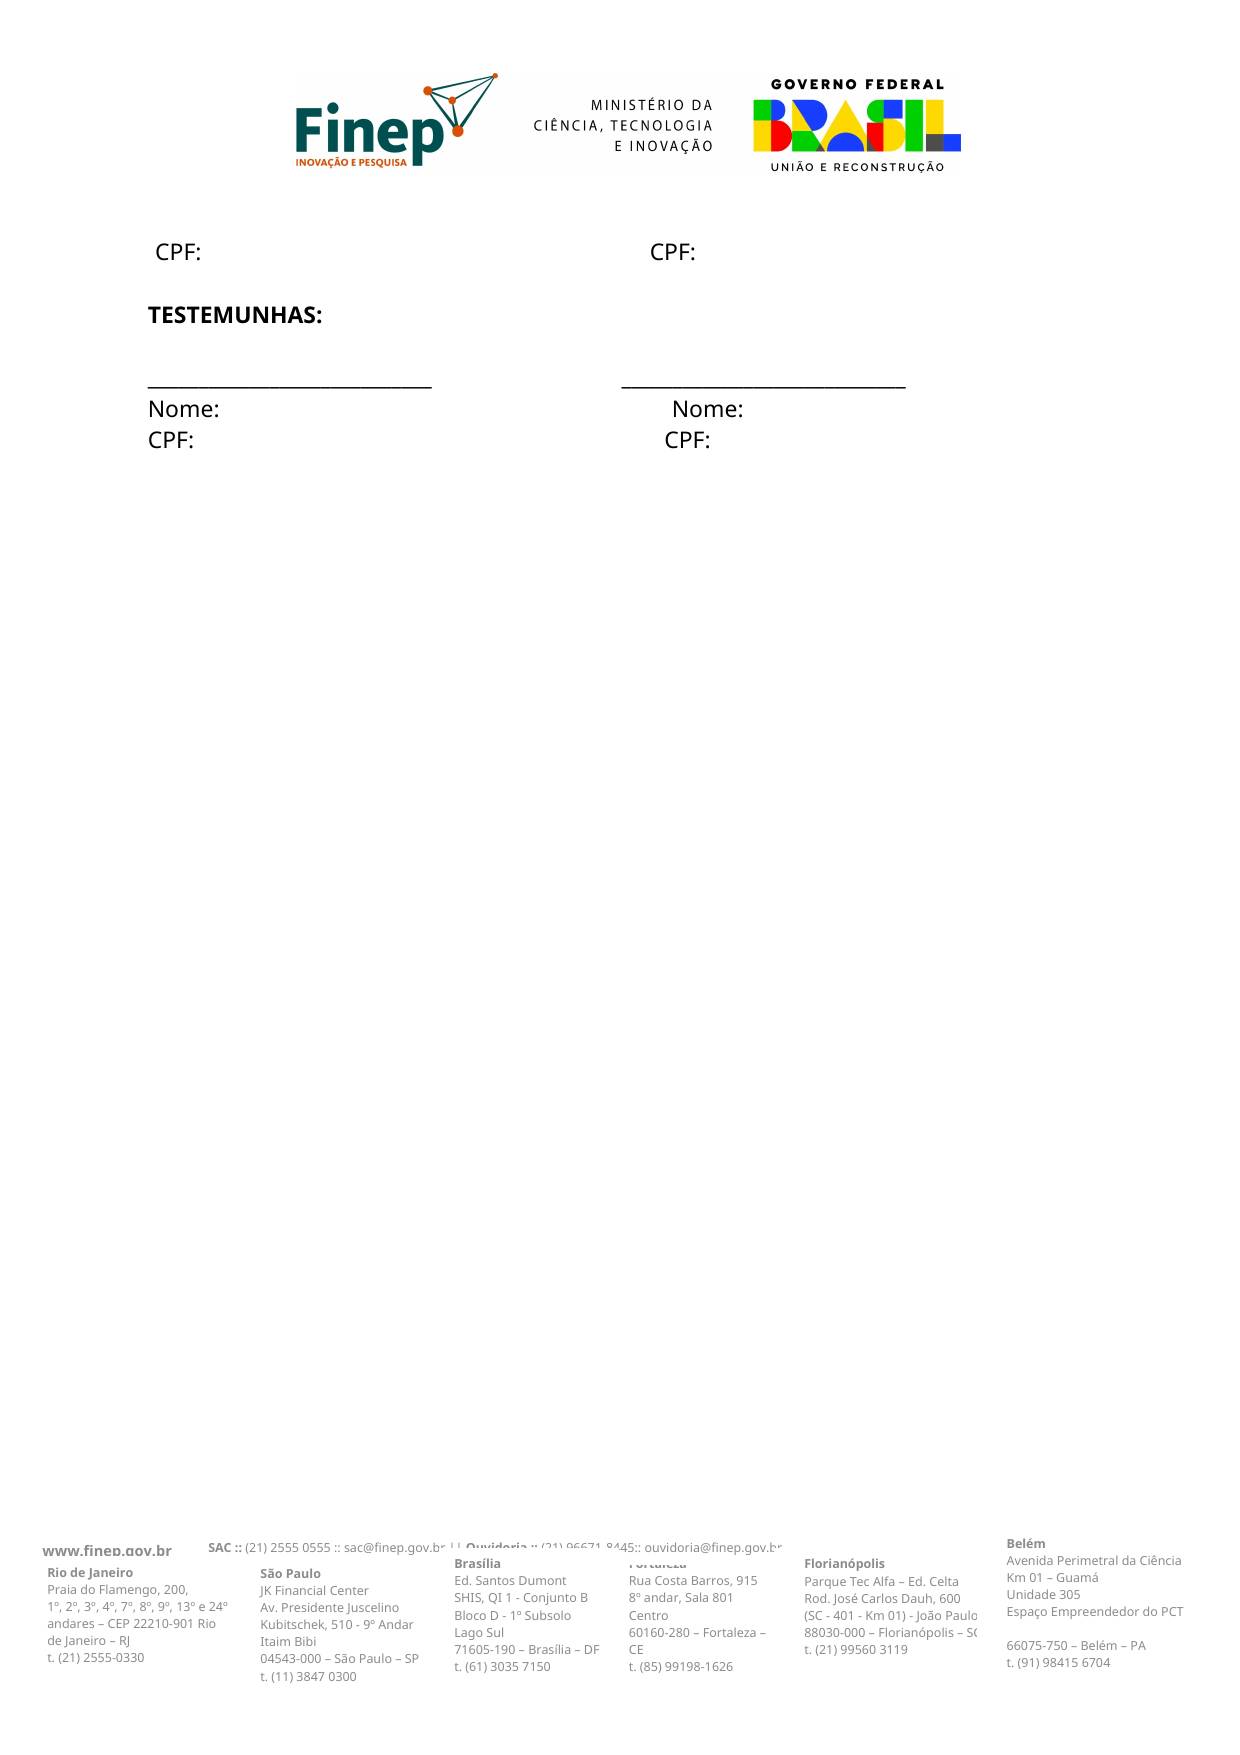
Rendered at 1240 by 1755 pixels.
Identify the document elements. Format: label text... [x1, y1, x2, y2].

text Nome: Nome: [148, 392, 1110, 424]
text ____________________________ ____________________________ [148, 361, 1110, 392]
table_header CPF: [642, 236, 1129, 267]
text TESTEMUNHAS: [148, 299, 1110, 330]
text CPF: CPF: [148, 424, 1110, 455]
table_header CPF: [148, 236, 642, 267]
